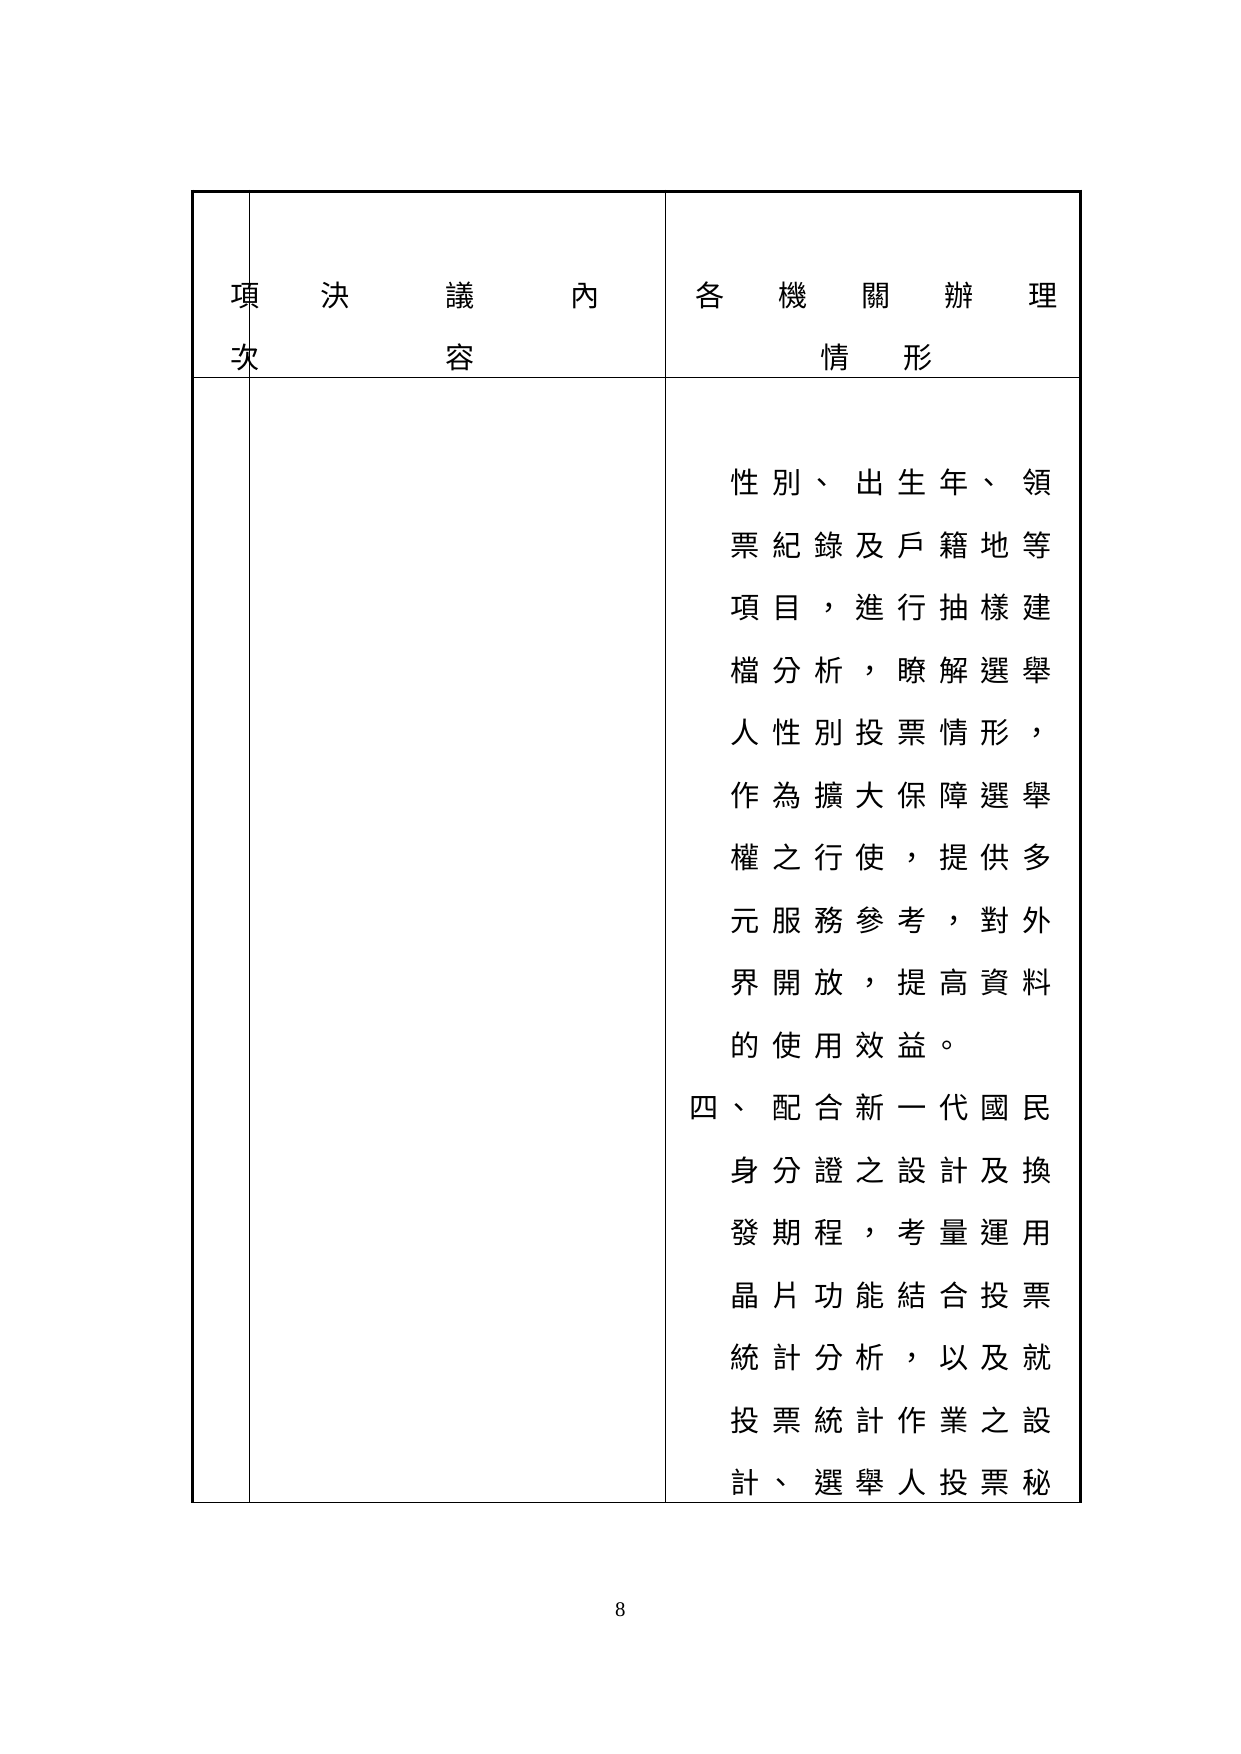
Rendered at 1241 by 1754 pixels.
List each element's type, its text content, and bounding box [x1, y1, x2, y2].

table_cell 性別、出生年、領票紀錄及戶籍地等項目，進行抽樣建檔分析，瞭解選舉人性別投票情形，作為擴大保障選舉權之行使，提供多元服務參考，對外界開放，提高資料的使用效益。 四、配合新一代國民身分證之設計及換發期程，考量運用晶片功能結合投票統計分析，以及就投票統計作業之設計、選舉人投票秘 [666, 378, 1079, 1502]
table_header 項次 [194, 193, 249, 377]
table_cell [250, 378, 665, 1502]
table_header 各 機 關 辦 理 情 形 [666, 193, 1079, 377]
table_header 決 議 內 容 [250, 193, 665, 377]
table_cell [194, 378, 249, 1502]
